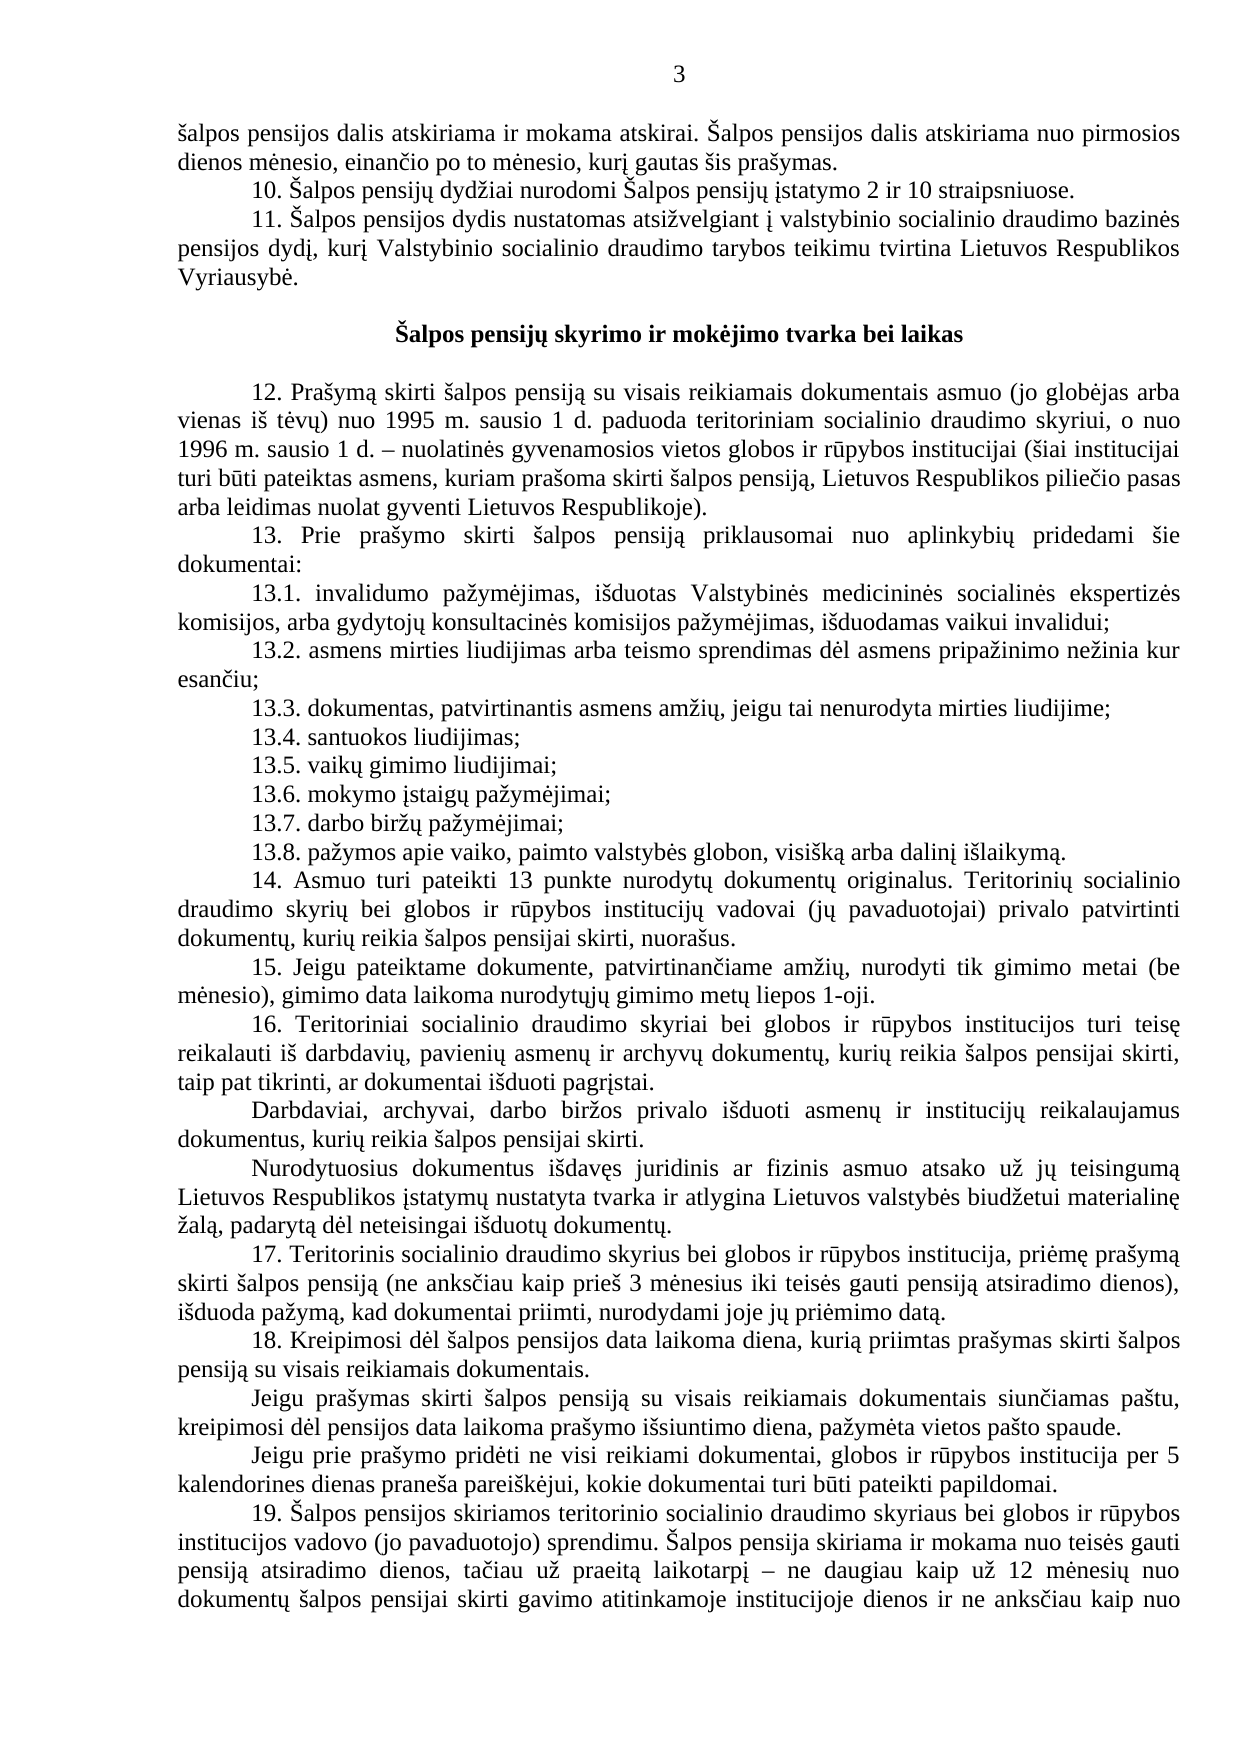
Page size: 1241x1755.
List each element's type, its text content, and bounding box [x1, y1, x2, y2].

text Jeigu prašymas skirti šalpos pensiją su visais reikiamais dokumentais siunčiamas paštu, kreipimosi dėl pensijos data laikoma prašymo išsiuntimo diena, pažymėta vietos pašto spaude. [177, 1383, 1181, 1441]
text 13.4. santuokos liudijimas; [177, 722, 1181, 751]
text 13.5. vaikų gimimo liudijimai; [177, 751, 1181, 779]
text 17. Teritorinis socialinio draudimo skyrius bei globos ir rūpybos institucija, priėmę prašymą skirti šalpos pensiją (ne anksčiau kaip prieš 3 mėnesius iki teisės gauti pensiją atsiradimo dienos), išduoda pažymą, kad dokumentai priimti, nurodydami joje jų priėmimo datą. [177, 1239, 1181, 1326]
text Jeigu prie prašymo pridėti ne visi reikiami dokumentai, globos ir rūpybos institucija per 5 kalendorines dienas praneša pareiškėjui, kokie dokumentai turi būti pateikti papildomai. [177, 1441, 1181, 1498]
text 13.2. asmens mirties liudijimas arba teismo sprendimas dėl asmens pripažinimo nežinia kur esančiu; [177, 636, 1181, 693]
text 19. Šalpos pensijos skiriamos teritorinio socialinio draudimo skyriaus bei globos ir rūpybos institucijos vadovo (jo pavaduotojo) sprendimu. Šalpos pensija skiriama ir mokama nuo teisės gauti pensiją atsiradimo dienos, tačiau už praeitą laikotarpį – ne daugiau kaip už 12 mėnesių nuo dokumentų šalpos pensijai skirti gavimo atitinkamoje institucijoje dienos ir ne anksčiau kaip nuo [177, 1498, 1181, 1613]
text 13.8. pažymos apie vaiko, paimto valstybės globon, visišką arba dalinį išlaikymą. [177, 837, 1181, 866]
text Nurodytuosius dokumentus išdavęs juridinis ar fizinis asmuo atsako už jų teisingumą Lietuvos Respublikos įstatymų nustatyta tvarka ir atlygina Lietuvos valstybės biudžetui materialinę žalą, padarytą dėl neteisingai išduotų dokumentų. [177, 1153, 1181, 1239]
text 13.3. dokumentas, patvirtinantis asmens amžių, jeigu tai nenurodyta mirties liudijime; [177, 693, 1181, 722]
text šalpos pensijos dalis atskiriama ir mokama atskirai. Šalpos pensijos dalis atskiriama nuo pirmosios dienos mėnesio, einančio po to mėnesio, kurį gautas šis prašymas. [177, 118, 1181, 176]
text 16. Teritoriniai socialinio draudimo skyriai bei globos ir rūpybos institucijos turi teisę reikalauti iš darbdavių, pavienių asmenų ir archyvų dokumentų, kurių reikia šalpos pensijai skirti, taip pat tikrinti, ar dokumentai išduoti pagrįstai. [177, 1009, 1181, 1096]
text 11. Šalpos pensijos dydis nustatomas atsižvelgiant į valstybinio socialinio draudimo bazinės pensijos dydį, kurį Valstybinio socialinio draudimo tarybos teikimu tvirtina Lietuvos Respublikos Vyriausybė. [177, 204, 1181, 291]
text 14. Asmuo turi pateikti 13 punkte nurodytų dokumentų originalus. Teritorinių socialinio draudimo skyrių bei globos ir rūpybos institucijų vadovai (jų pavaduotojai) privalo patvirtinti dokumentų, kurių reikia šalpos pensijai skirti, nuorašus. [177, 866, 1181, 952]
text 10. Šalpos pensijų dydžiai nurodomi Šalpos pensijų įstatymo 2 ir 10 straipsniuose. [177, 176, 1181, 204]
text Šalpos pensijų skyrimo ir mokėjimo tvarka bei laikas [177, 319, 1181, 348]
text 12. Prašymą skirti šalpos pensiją su visais reikiamais dokumentais asmuo (jo globėjas arba vienas iš tėvų) nuo 1995 m. sausio 1 d. paduoda teritoriniam socialinio draudimo skyriui, o nuo 1996 m. sausio 1 d. – nuolatinės gyvenamosios vietos globos ir rūpybos institucijai (šiai institucijai turi būti pateiktas asmens, kuriam prašoma skirti šalpos pensiją, Lietuvos Respublikos piliečio pasas arba leidimas nuolat gyventi Lietuvos Respublikoje). [177, 377, 1181, 521]
text 13.7. darbo biržų pažymėjimai; [177, 808, 1181, 837]
text 15. Jeigu pateiktame dokumente, patvirtinančiame amžių, nurodyti tik gimimo metai (be mėnesio), gimimo data laikoma nurodytųjų gimimo metų liepos 1-oji. [177, 952, 1181, 1009]
text 13.6. mokymo įstaigų pažymėjimai; [177, 779, 1181, 808]
text 18. Kreipimosi dėl šalpos pensijos data laikoma diena, kurią priimtas prašymas skirti šalpos pensiją su visais reikiamais dokumentais. [177, 1326, 1181, 1383]
text Darbdaviai, archyvai, darbo biržos privalo išduoti asmenų ir institucijų reikalaujamus dokumentus, kurių reikia šalpos pensijai skirti. [177, 1096, 1181, 1153]
text 13.1. invalidumo pažymėjimas, išduotas Valstybinės medicininės socialinės ekspertizės komisijos, arba gydytojų konsultacinės komisijos pažymėjimas, išduodamas vaikui invalidui; [177, 578, 1181, 636]
text 13. Prie prašymo skirti šalpos pensiją priklausomai nuo aplinkybių pridedami šie dokumentai: [177, 521, 1181, 578]
